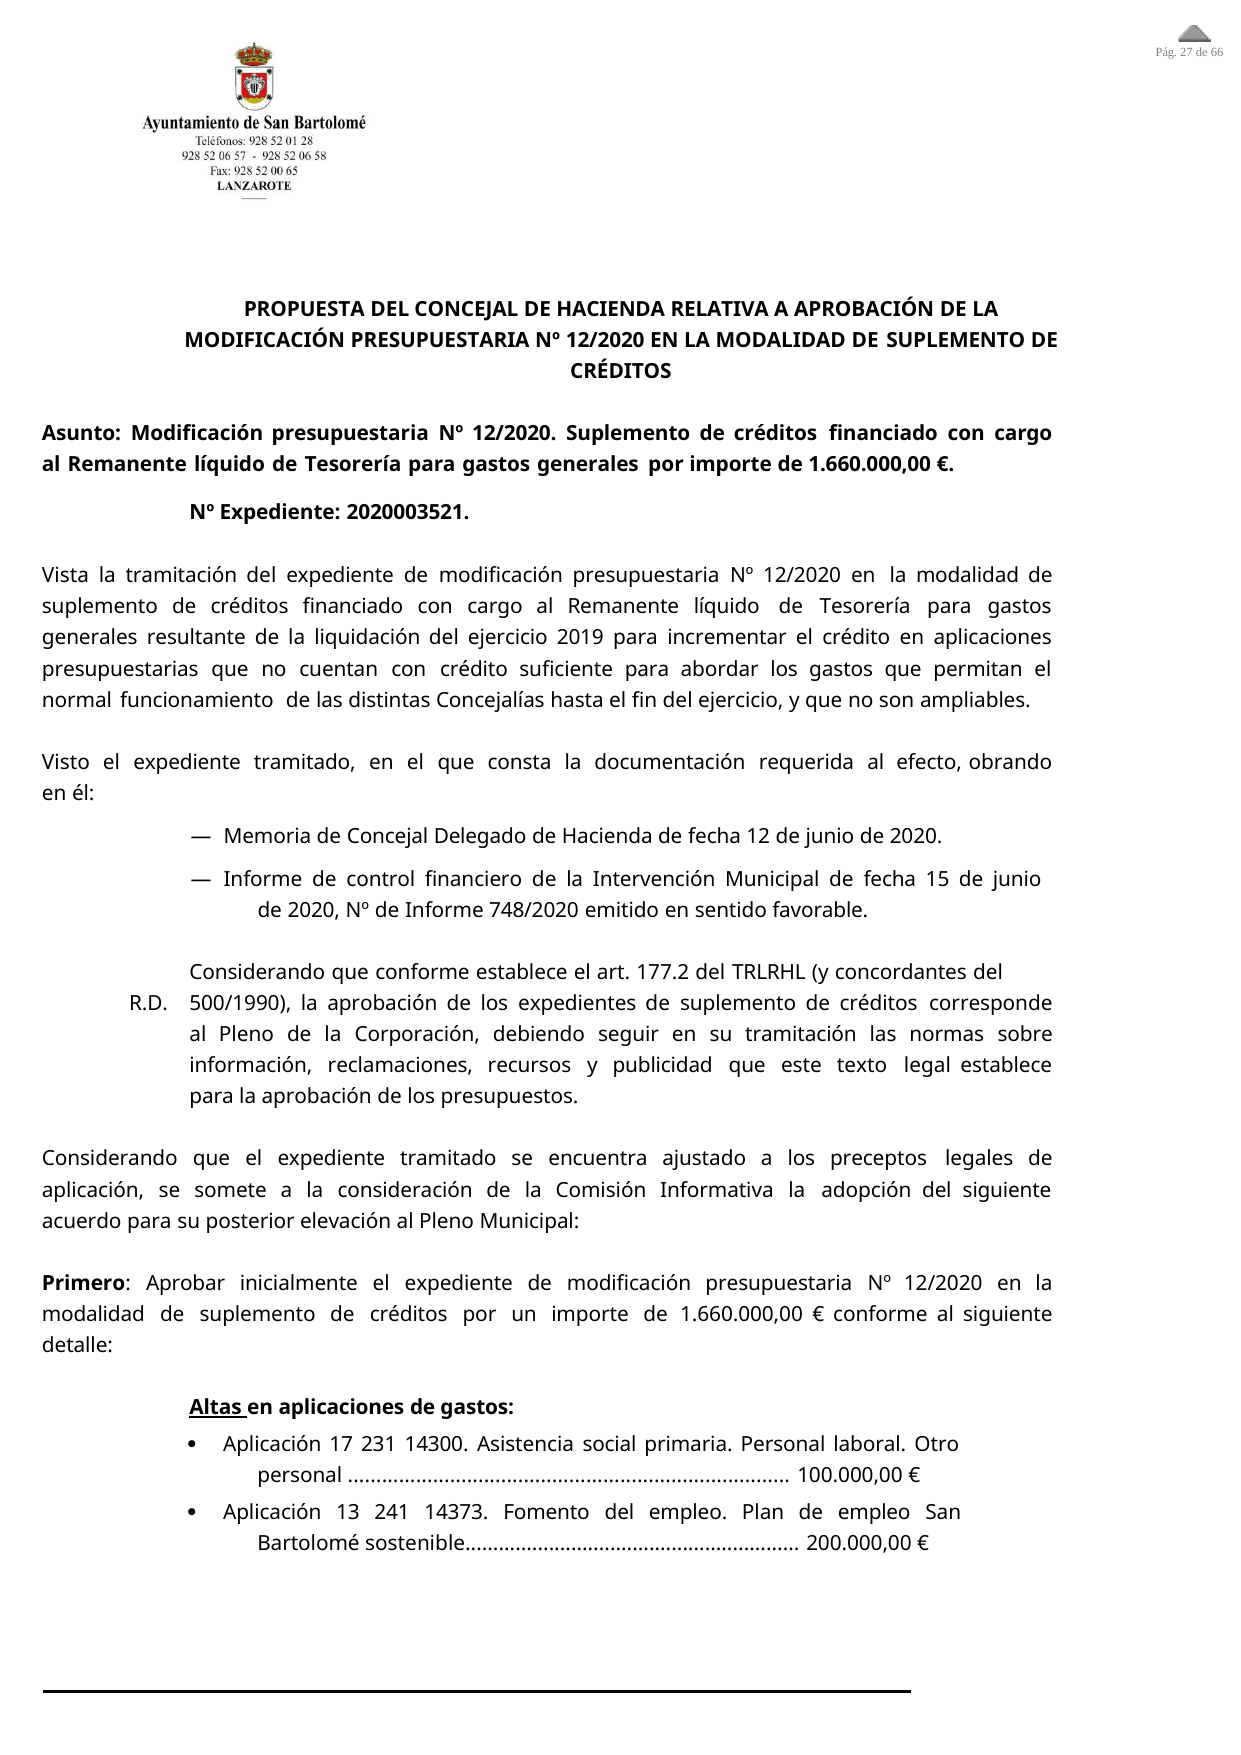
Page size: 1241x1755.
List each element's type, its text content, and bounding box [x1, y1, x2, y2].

text PROPUESTA DEL CONCEJAL DE HACIENDA RELATIVA A APROBACIÓN DE LA MODIFICACIÓN PRESUPUESTARIA Nº 12/2020 EN LA MODALIDAD DE SUPLEMENTO DE CRÉDITOS [176, 294, 1066, 384]
text Primero: Aprobar inicialmente el expediente de modificación presupuestaria Nº 12/2020 en la modalidad de suplemento de créditos por un importe de 1.660.000,00 € conforme al siguiente detalle: [42, 1268, 1052, 1359]
text Vista la tramitación del expediente de modificación presupuestaria Nº 12/2020 en la modalidad de suplemento de créditos financiado con cargo al Remanente líquido de Tesorería para gastos generales resultante de la liquidación del ejercicio 2019 para incrementar el crédito en aplicaciones presupuestarias que no cuentan con crédito suficiente para abordar los gastos que permitan el normal funcionamiento de las distintas Concejalías hasta el fin del ejercicio, y que no son ampliables. [42, 560, 1052, 713]
text Visto el expediente tramitado, en el que consta la documentación requerida al efecto, obrando en él: [42, 747, 1052, 807]
list Aplicación 17 231 14300. Asistencia social primaria. Personal laboral. Otro personal .............................................................................. 100.000,00 € [188, 1429, 1047, 1488]
list Informe de control financiero de la Intervención Municipal de fecha 15 de junio de 2020, Nº de Informe 748/2020 emitido en sentido favorable. [190, 864, 1047, 923]
text Asunto: Modificación presupuestaria Nº 12/2020. Suplemento de créditos financiado con cargo al Remanente líquido de Tesorería para gastos generales por importe de 1.660.000,00 €. [42, 418, 1052, 477]
list 500/1990), la aprobación de los expedientes de suplemento de créditos corresponde al Pleno de la Corporación, debiendo seguir en su tramitación las normas sobre información, reclamaciones, recursos y publicidad que este texto legal establece para la aprobación de los presupuestos. [129, 988, 1052, 1110]
list Aplicación 13 241 14373. Fomento del empleo. Plan de empleo San Bartolomé sostenible............................................................ 200.000,00 € [188, 1497, 1047, 1556]
text Altas en aplicaciones de gastos: [189, 1392, 1236, 1421]
list Memoria de Concejal Delegado de Hacienda de fecha 12 de junio de 2020. [190, 821, 1104, 849]
text Nº Expediente: 2020003521. [189, 497, 1236, 526]
text Considerando que conforme establece el art. 177.2 del TRLRHL (y concordantes del [189, 957, 1236, 985]
text Considerando que el expediente tramitado se encuentra ajustado a los preceptos legales de aplicación, se somete a la consideración de la Comisión Informativa la adopción del siguiente acuerdo para su posterior elevación al Pleno Municipal: [42, 1143, 1052, 1234]
